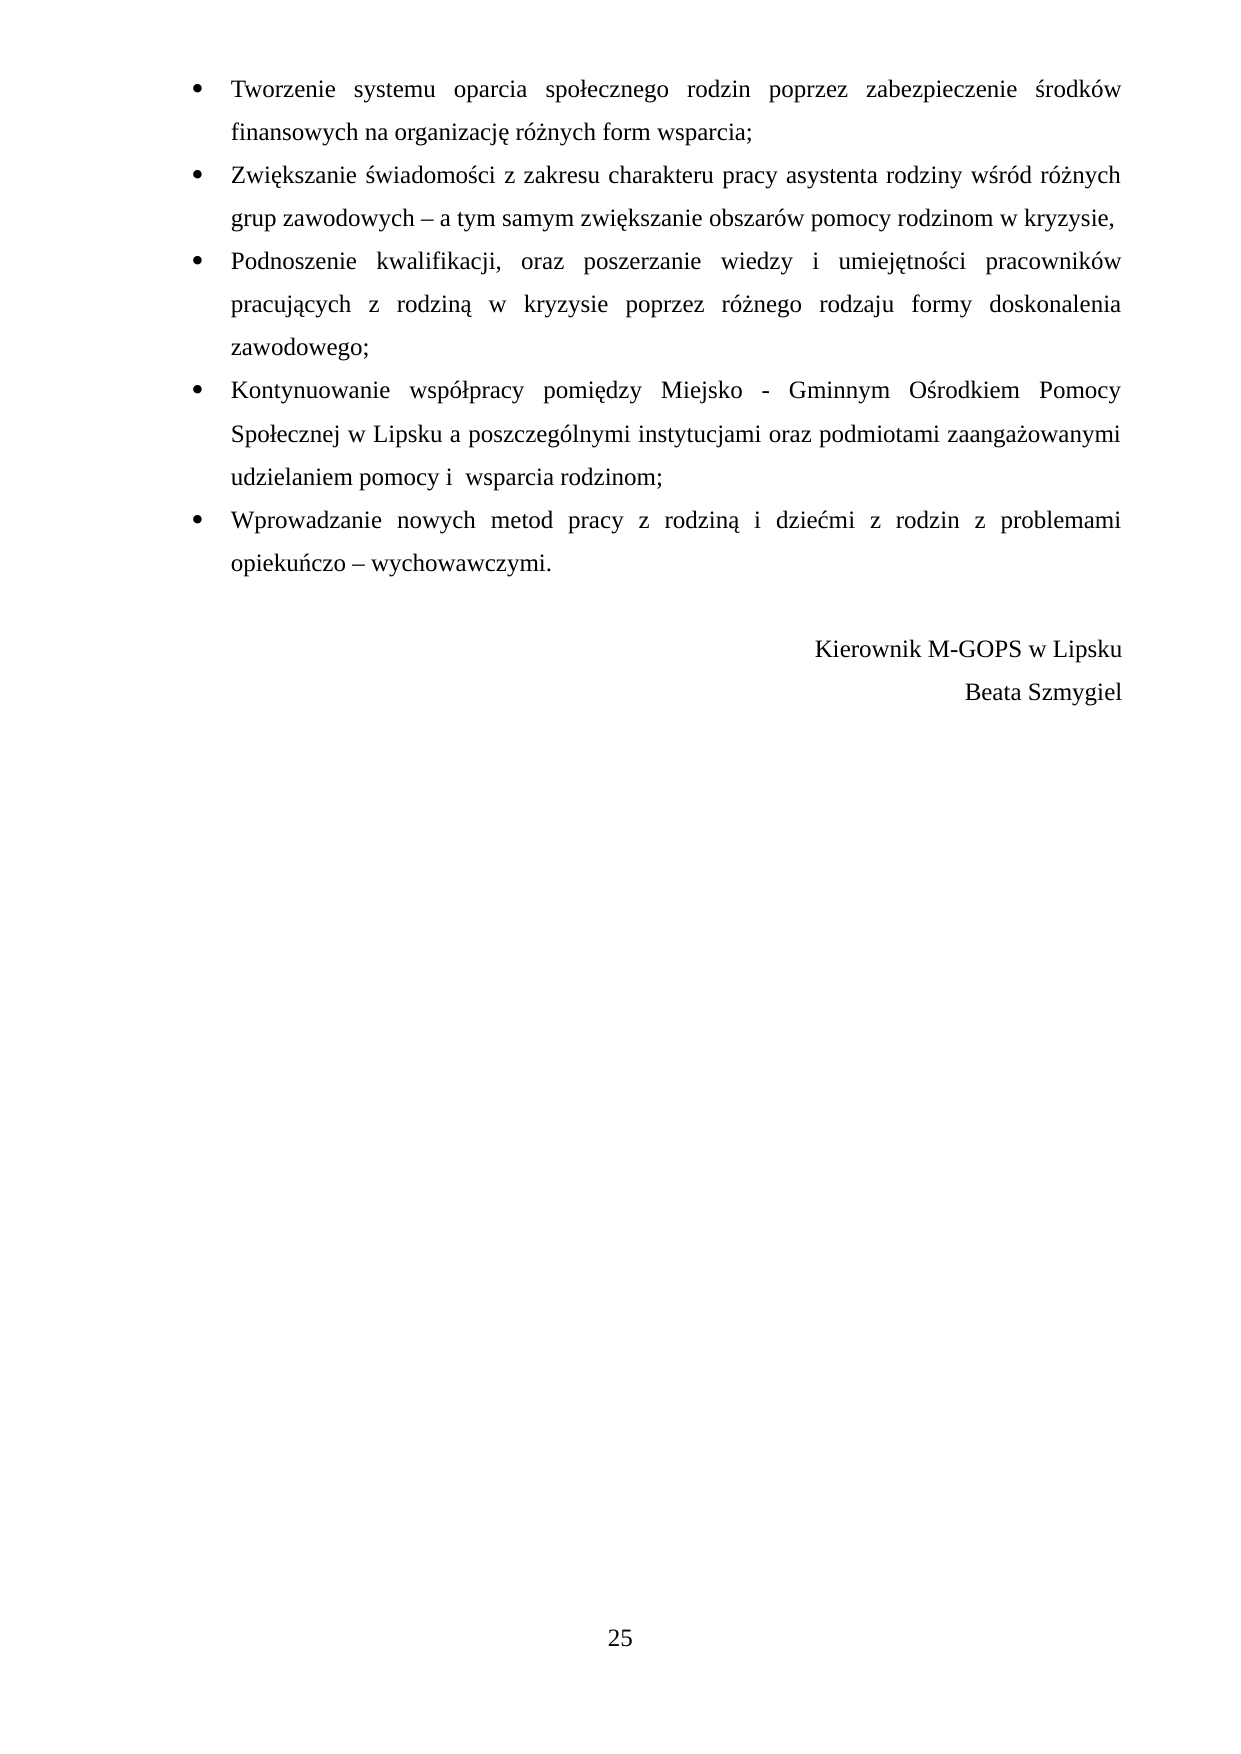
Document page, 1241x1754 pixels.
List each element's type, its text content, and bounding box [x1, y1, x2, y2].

list Kontynuowanie współpracy pomiędzy Miejsko - Gminnym Ośrodkiem Pomocy Społecznej w Lipsku a poszczególnymi instytucjami oraz podmiotami zaangażowanymi udzielaniem pomocy i wsparcia rodzinom; [193, 376, 1122, 491]
text Kierownik M-GOPS w Lipsku [118, 634, 1122, 663]
list Tworzenie systemu oparcia społecznego rodzin poprzez zabezpieczenie środków finansowych na organizację różnych form wsparcia; [193, 74, 1122, 146]
list Podnoszenie kwalifikacji, oraz poszerzanie wiedzy i umiejętności pracowników pracujących z rodziną w kryzysie poprzez różnego rodzaju formy doskonalenia zawodowego; [193, 246, 1122, 361]
list Zwiększanie świadomości z zakresu charakteru pracy asystenta rodziny wśród różnych grup zawodowych – a tym samym zwiększanie obszarów pomocy rodzinom w kryzysie, [193, 160, 1122, 232]
list Wprowadzanie nowych metod pracy z rodziną i dziećmi z rodzin z problemami opiekuńczo – wychowawczymi. [193, 505, 1122, 577]
text Beata Szmygiel [118, 677, 1122, 706]
